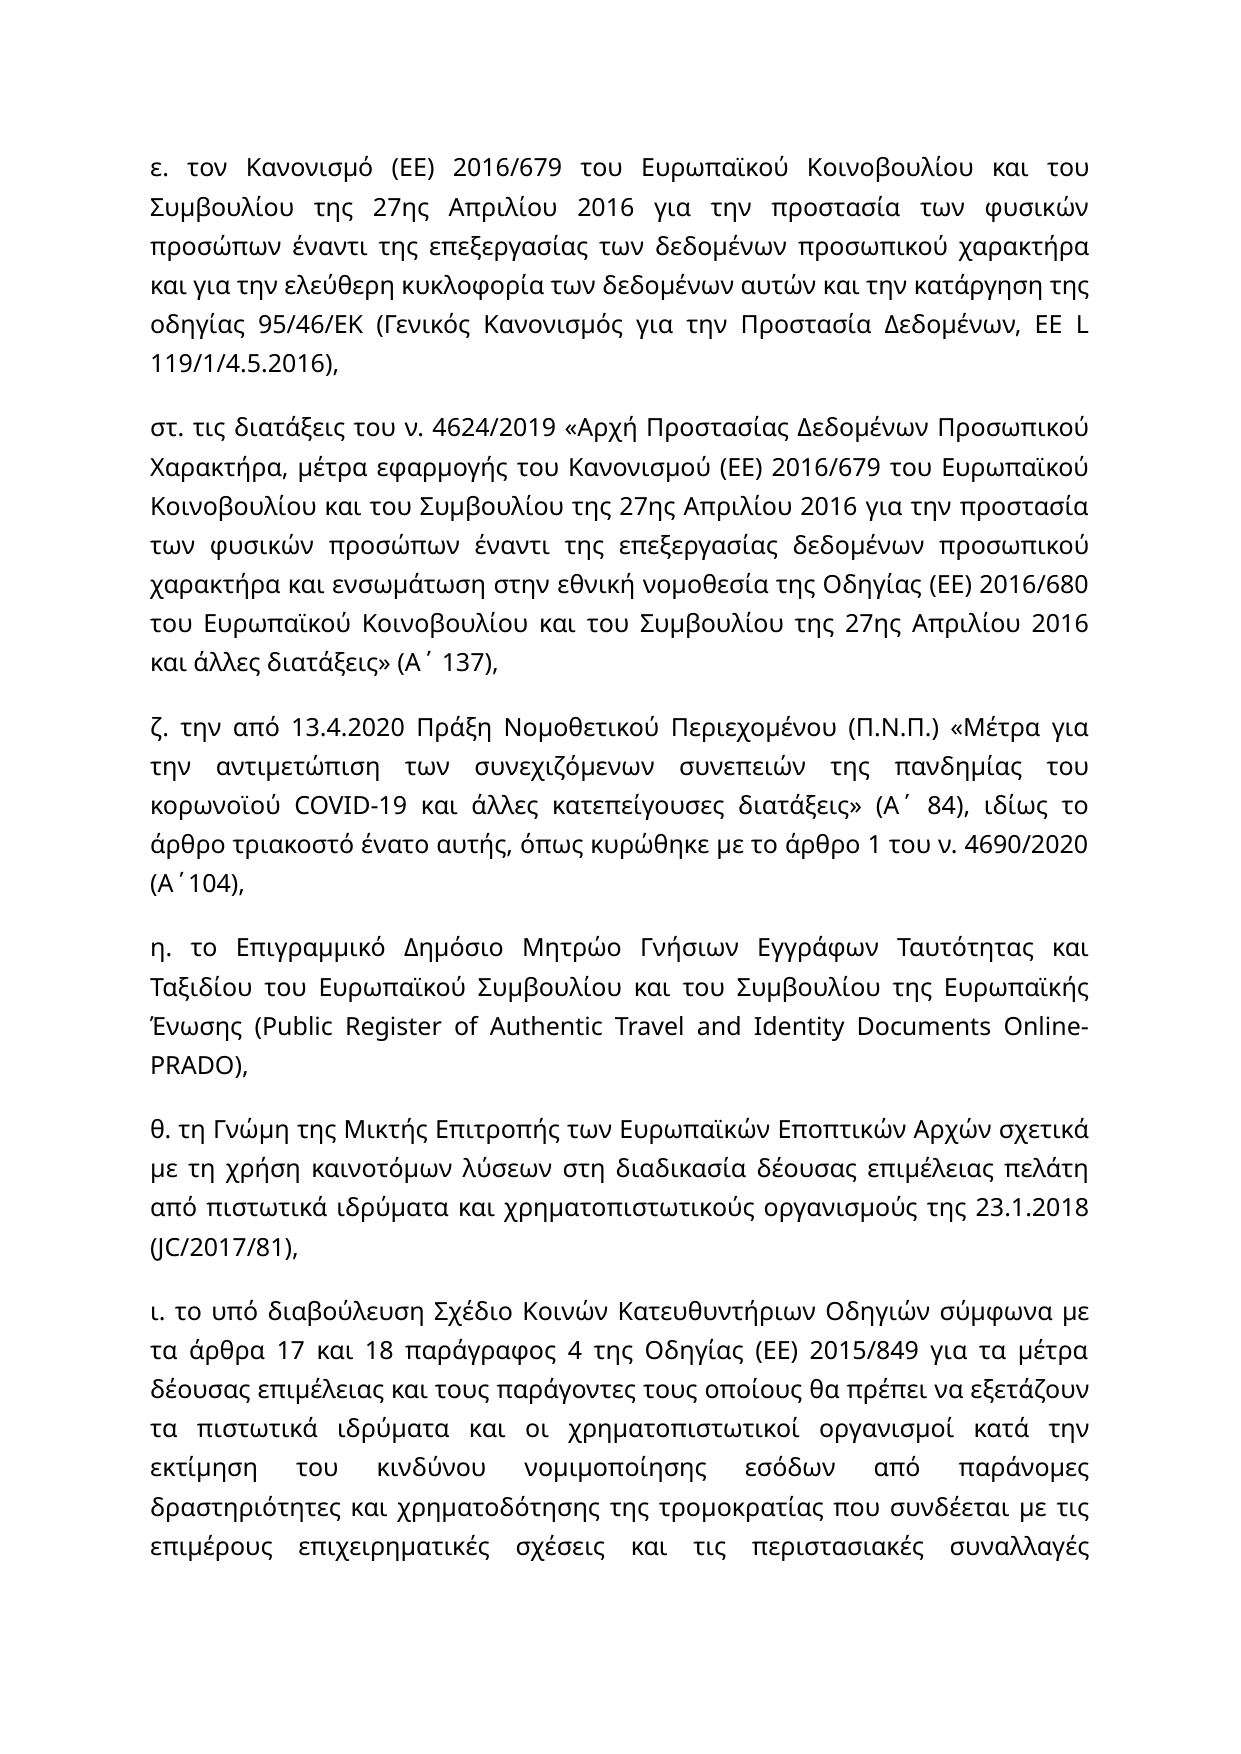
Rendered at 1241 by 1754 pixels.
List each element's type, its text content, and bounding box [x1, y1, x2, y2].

text στ. τις διατάξεις του ν. 4624/2019 «Αρχή Προστασίας Δεδομένων Προσωπικού Χαρακτήρα, μέτρα εφαρμογής του Κανονισμού (ΕΕ) 2016/679 του Ευρωπαϊκού Κοινοβουλίου και του Συμβουλίου της 27ης Απριλίου 2016 για την προστασία των φυσικών προσώπων έναντι της επεξεργασίας δεδομένων προσωπικού χαρακτήρα και ενσωμάτωση στην εθνική νομοθεσία της Οδηγίας (ΕΕ) 2016/680 του Ευρωπαϊκού Κοινοβουλίου και του Συμβουλίου της 27ης Απριλίου 2016 και άλλες διατάξεις» (Α΄ 137), [150, 410, 1090, 679]
text θ. τη Γνώμη της Μικτής Επιτροπής των Ευρωπαϊκών Εποπτικών Αρχών σχετικά με τη χρήση καινοτόμων λύσεων στη διαδικασία δέουσας επιμέλειας πελάτη από πιστωτικά ιδρύματα και χρηματοπιστωτικούς οργανισμούς της 23.1.2018 (JC/2017/81), [150, 1112, 1090, 1263]
text ι. το υπό διαβούλευση Σχέδιο Κοινών Κατευθυντήριων Οδηγιών σύμφωνα με τα άρθρα 17 και 18 παράγραφος 4 της Οδηγίας (ΕΕ) 2015/849 για τα μέτρα δέουσας επιμέλειας και τους παράγοντες τους οποίους θα πρέπει να εξετάζουν τα πιστωτικά ιδρύματα και οι χρηματοπιστωτικοί οργανισμοί κατά την εκτίμηση του κινδύνου νομιμοποίησης εσόδων από παράνομες δραστηριότητες και χρηματοδότησης της τρομοκρατίας που συνδέεται με τις επιμέρους επιχειρηματικές σχέσεις και τις περιστασιακές συναλλαγές [150, 1293, 1090, 1562]
text η. το Επιγραμμικό Δημόσιο Μητρώο Γνήσιων Εγγράφων Ταυτότητας και Ταξιδίου του Ευρωπαϊκού Συμβουλίου και του Συμβουλίου της Ευρωπαϊκής Ένωσης (Public Register of Authentic Travel and Identity Documents Online-PRADO), [150, 930, 1090, 1082]
text ε. τον Κανονισμό (ΕΕ) 2016/679 του Ευρωπαϊκού Κοινοβουλίου και του Συμβουλίου της 27ης Απριλίου 2016 για την προστασία των φυσικών προσώπων έναντι της επεξεργασίας των δεδομένων προσωπικού χαρακτήρα και για την ελεύθερη κυκλοφορία των δεδομένων αυτών και την κατάργηση της οδηγίας 95/46/ΕΚ (Γενικός Κανονισμός για την Προστασία Δεδομένων, ΕΕ L 119/1/4.5.2016), [150, 150, 1090, 380]
text ζ. την από 13.4.2020 Πράξη Νομοθετικού Περιεχομένου (Π.Ν.Π.) «Μέτρα για την αντιμετώπιση των συνεχιζόμενων συνεπειών της πανδημίας του κορωνοϊού COVID-19 και άλλες κατεπείγουσες διατάξεις» (Α΄ 84), ιδίως το άρθρο τριακοστό ένατο αυτής, όπως κυρώθηκε με το άρθρο 1 του ν. 4690/2020 (Α΄104), [150, 709, 1090, 900]
